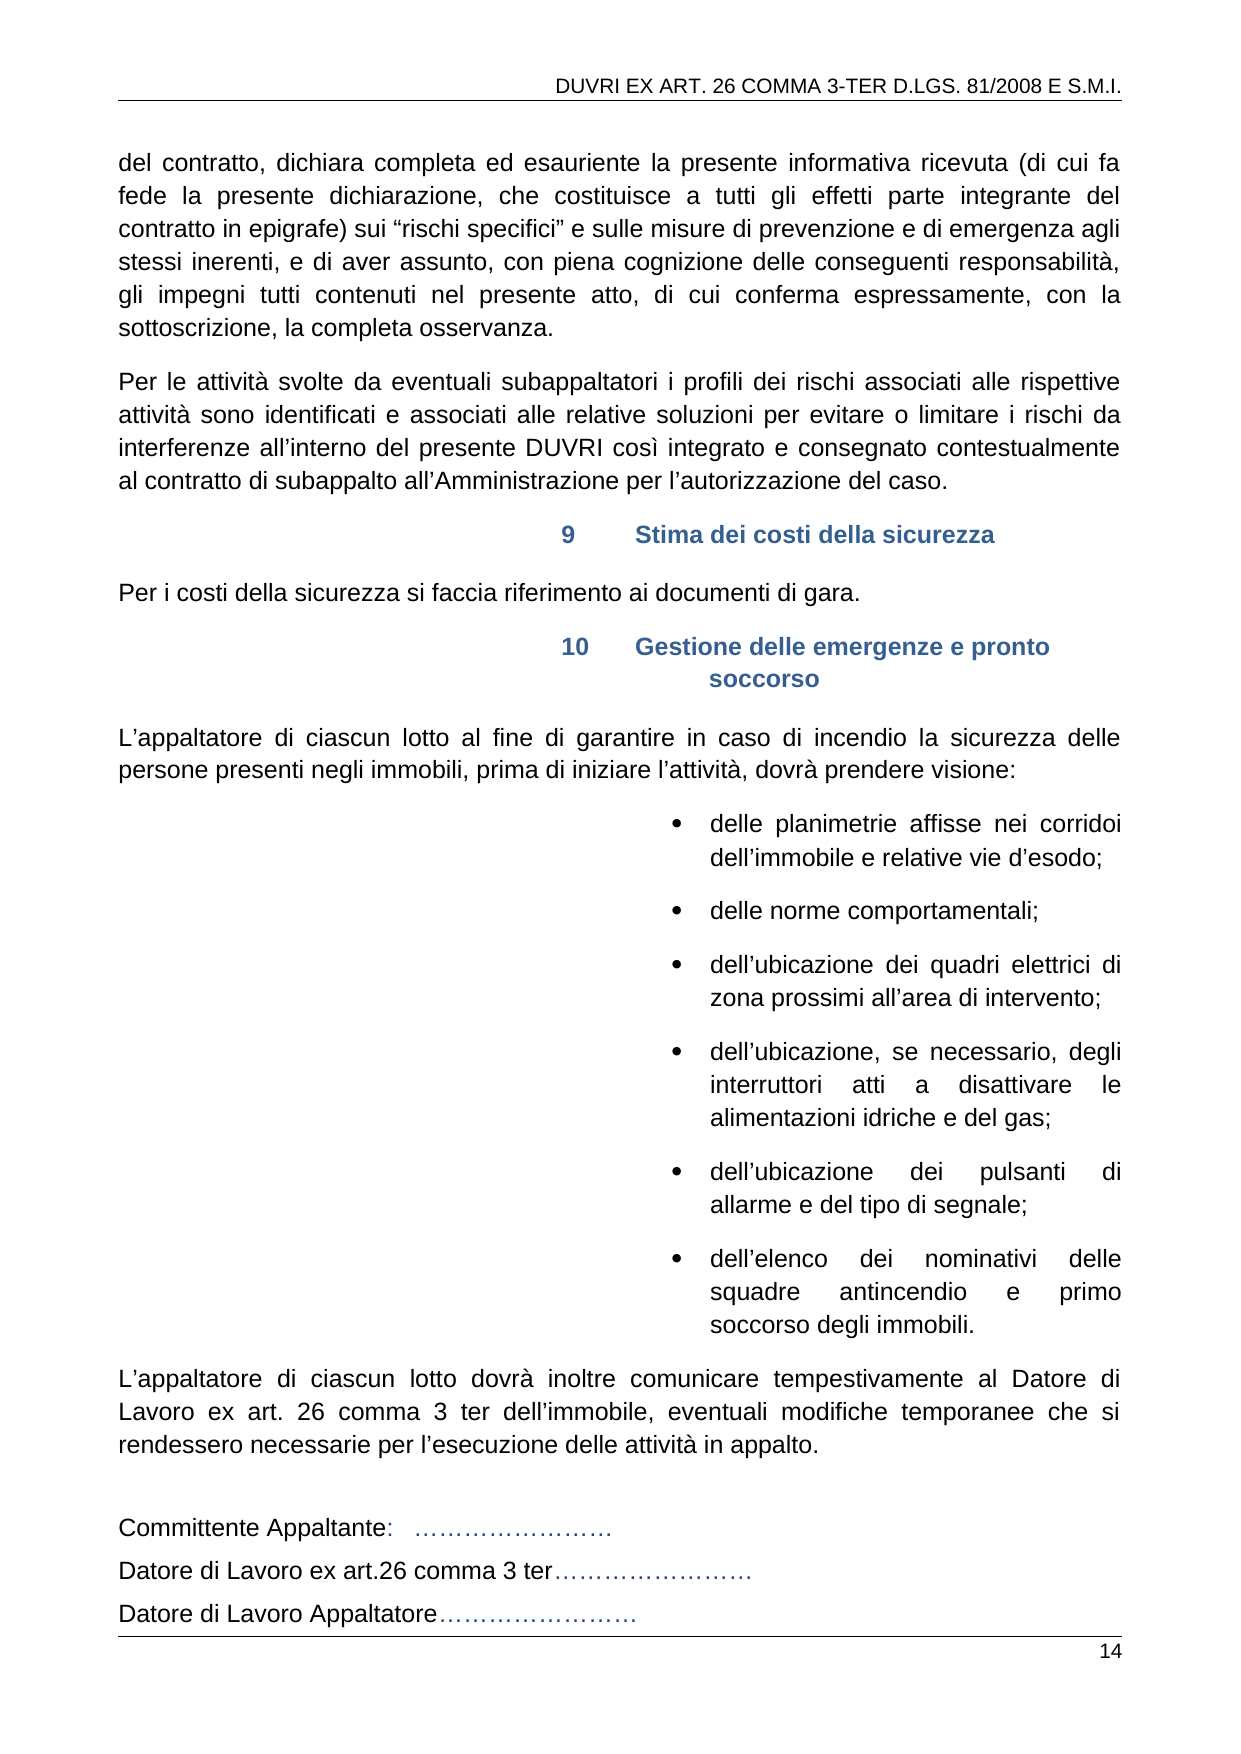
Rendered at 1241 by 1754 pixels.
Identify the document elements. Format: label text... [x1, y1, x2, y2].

list dell’elenco dei nominativi delle squadre antincendio e primo soccorso degli immobili. [672, 1244, 1122, 1339]
text Committente Appaltante: …………………… [118, 1513, 1122, 1542]
list dell’ubicazione dei quadri elettrici di zona prossimi all’area di intervento; [672, 950, 1122, 1012]
text del contratto, dichiara completa ed esauriente la presente informativa ricevuta (di cui fa fede la presente dichiarazione, che costituisce a tutti gli effetti parte integrante del contratto in epigrafe) sui “rischi specifici” e sulle misure di prevenzione e di emergenza agli stessi inerenti, e di aver assunto, con piena cognizione delle conseguenti responsabilità, gli impegni tutti contenuti nel presente atto, di cui conferma espressamente, con la sottoscrizione, la completa osservanza. [118, 148, 1122, 342]
text L’appaltatore di ciascun lotto al fine di garantire in caso di incendio la sicurezza delle persone presenti negli immobili, prima di iniziare l’attività, dovrà prendere visione: [118, 722, 1122, 784]
text Datore di Lavoro Appaltatore…………………… [118, 1599, 1122, 1628]
text Per i costi della sicurezza si faccia riferimento ai documenti di gara. [118, 578, 1122, 606]
list dell’ubicazione dei pulsanti di allarme e del tipo di segnale; [672, 1157, 1122, 1219]
list Stima dei costi della sicurezza [561, 519, 1122, 548]
text L’appaltatore di ciascun lotto dovrà inoltre comunicare tempestivamente al Datore di Lavoro ex art. 26 comma 3 ter dell’immobile, eventuali modifiche temporanee che si rendessero necessarie per l’esecuzione delle attività in appalto. [118, 1364, 1122, 1459]
list dell’ubicazione, se necessario, degli interruttori atti a disattivare le alimentazioni idriche e del gas; [672, 1037, 1122, 1132]
list delle planimetrie affisse nei corridoi dell’immobile e relative vie d’esodo; [672, 809, 1122, 871]
text Datore di Lavoro ex art.26 comma 3 ter…………………… [118, 1556, 1122, 1585]
list delle norme comportamentali; [672, 896, 1122, 925]
list Gestione delle emergenze e pronto soccorso [561, 631, 1122, 693]
text Per le attività svolte da eventuali subappaltatori i profili dei rischi associati alle rispettive attività sono identificati e associati alle relative soluzioni per evitare o limitare i rischi da interferenze all’interno del presente DUVRI così integrato e consegnato contestualmente al contratto di subappalto all’Amministrazione per l’autorizzazione del caso. [118, 367, 1122, 494]
